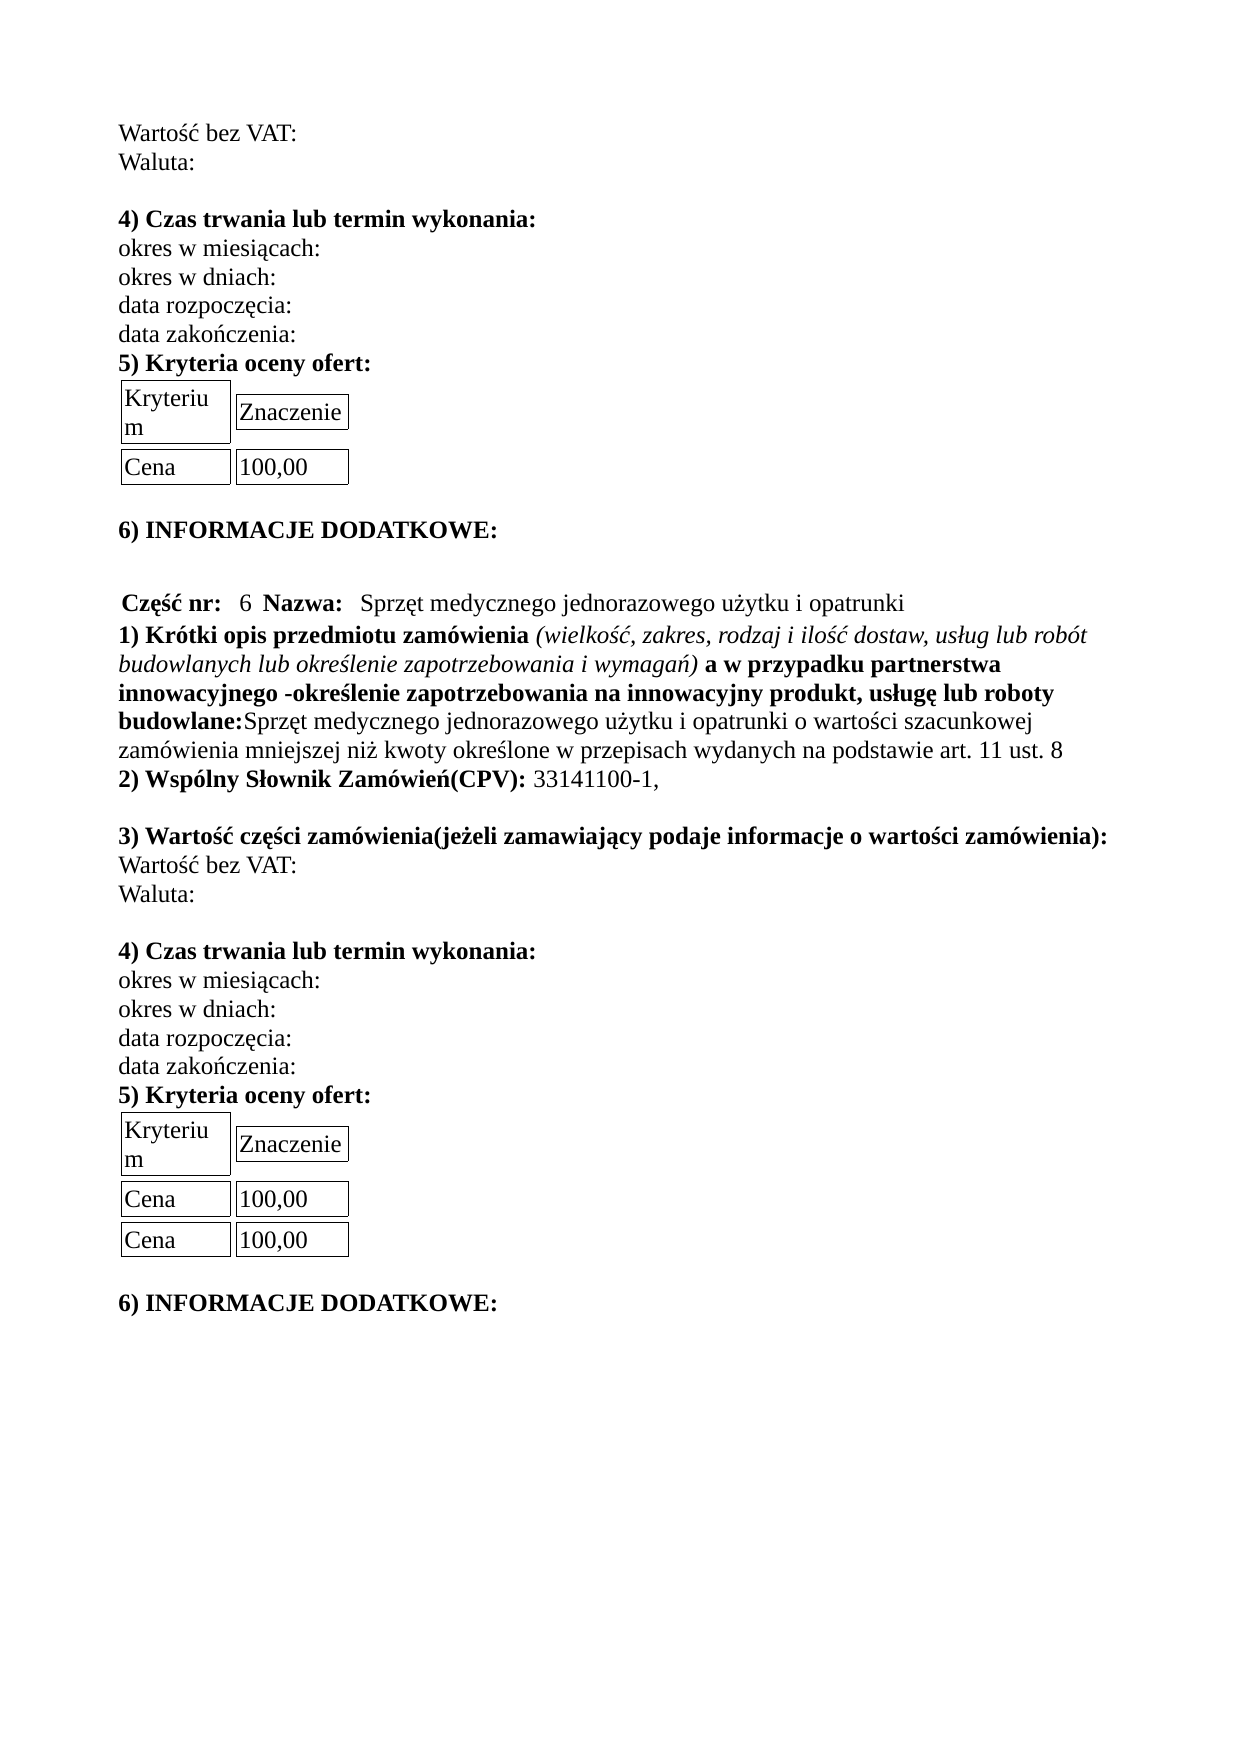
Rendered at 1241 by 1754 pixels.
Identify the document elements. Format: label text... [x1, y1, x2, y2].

table_header [118, 1441, 136, 1451]
table_header Kryterium [118, 1109, 233, 1178]
table_header Sprzęt medycznego jednorazowego użytku i opatrunki [357, 586, 911, 620]
table_header Nazwa: [260, 586, 357, 620]
table_cell 100,00 [233, 1219, 351, 1259]
table_cell 100,00 [233, 1178, 351, 1219]
text Wartość bez VAT: Waluta: 4) Czas trwania lub termin wykonania: okres w miesiącach: okres w dniach: data rozpoczęcia: data zakończenia: 5) Kryteria oceny ofert: [118, 118, 1122, 377]
text 6) INFORMACJE DODATKOWE: [118, 1259, 1122, 1346]
table_cell Cena [118, 1178, 233, 1219]
table_header Znaczenie [233, 1109, 351, 1178]
text 6) INFORMACJE DODATKOWE: [118, 487, 1122, 573]
table_cell Cena [118, 1219, 233, 1259]
table_header Znaczenie [233, 377, 351, 446]
table_header Część nr: [118, 586, 236, 620]
table_header Kryterium [118, 377, 233, 446]
table_cell Cena [118, 446, 233, 487]
table_cell 100,00 [233, 446, 351, 487]
text 1) Krótki opis przedmiotu zamówienia (wielkość, zakres, rodzaj i ilość dostaw, usług lub robót budowlanych lub określenie zapotrzebowania i wymagań) a w przypadku partnerstwa innowacyjnego -określenie zapotrzebowania na innowacyjny produkt, usługę lub roboty budowlane:Sprzęt medycznego jednorazowego użytku i opatrunki o wartości szacunkowej zamówienia mniejszej niż kwoty określone w przepisach wydanych na podstawie art. 11 ust. 8 2) Wspólny Słownik Zamówień(CPV): 33141100-1, 3) Wartość części zamówienia(jeżeli zamawiający podaje informacje o wartości zamówienia): Wartość bez VAT: Waluta: 4) Czas trwania lub termin wykonania: okres w miesiącach: okres w dniach: data rozpoczęcia: data zakończenia: 5) Kryteria oceny ofert: [118, 620, 1122, 1109]
table_header 6 [236, 586, 260, 620]
